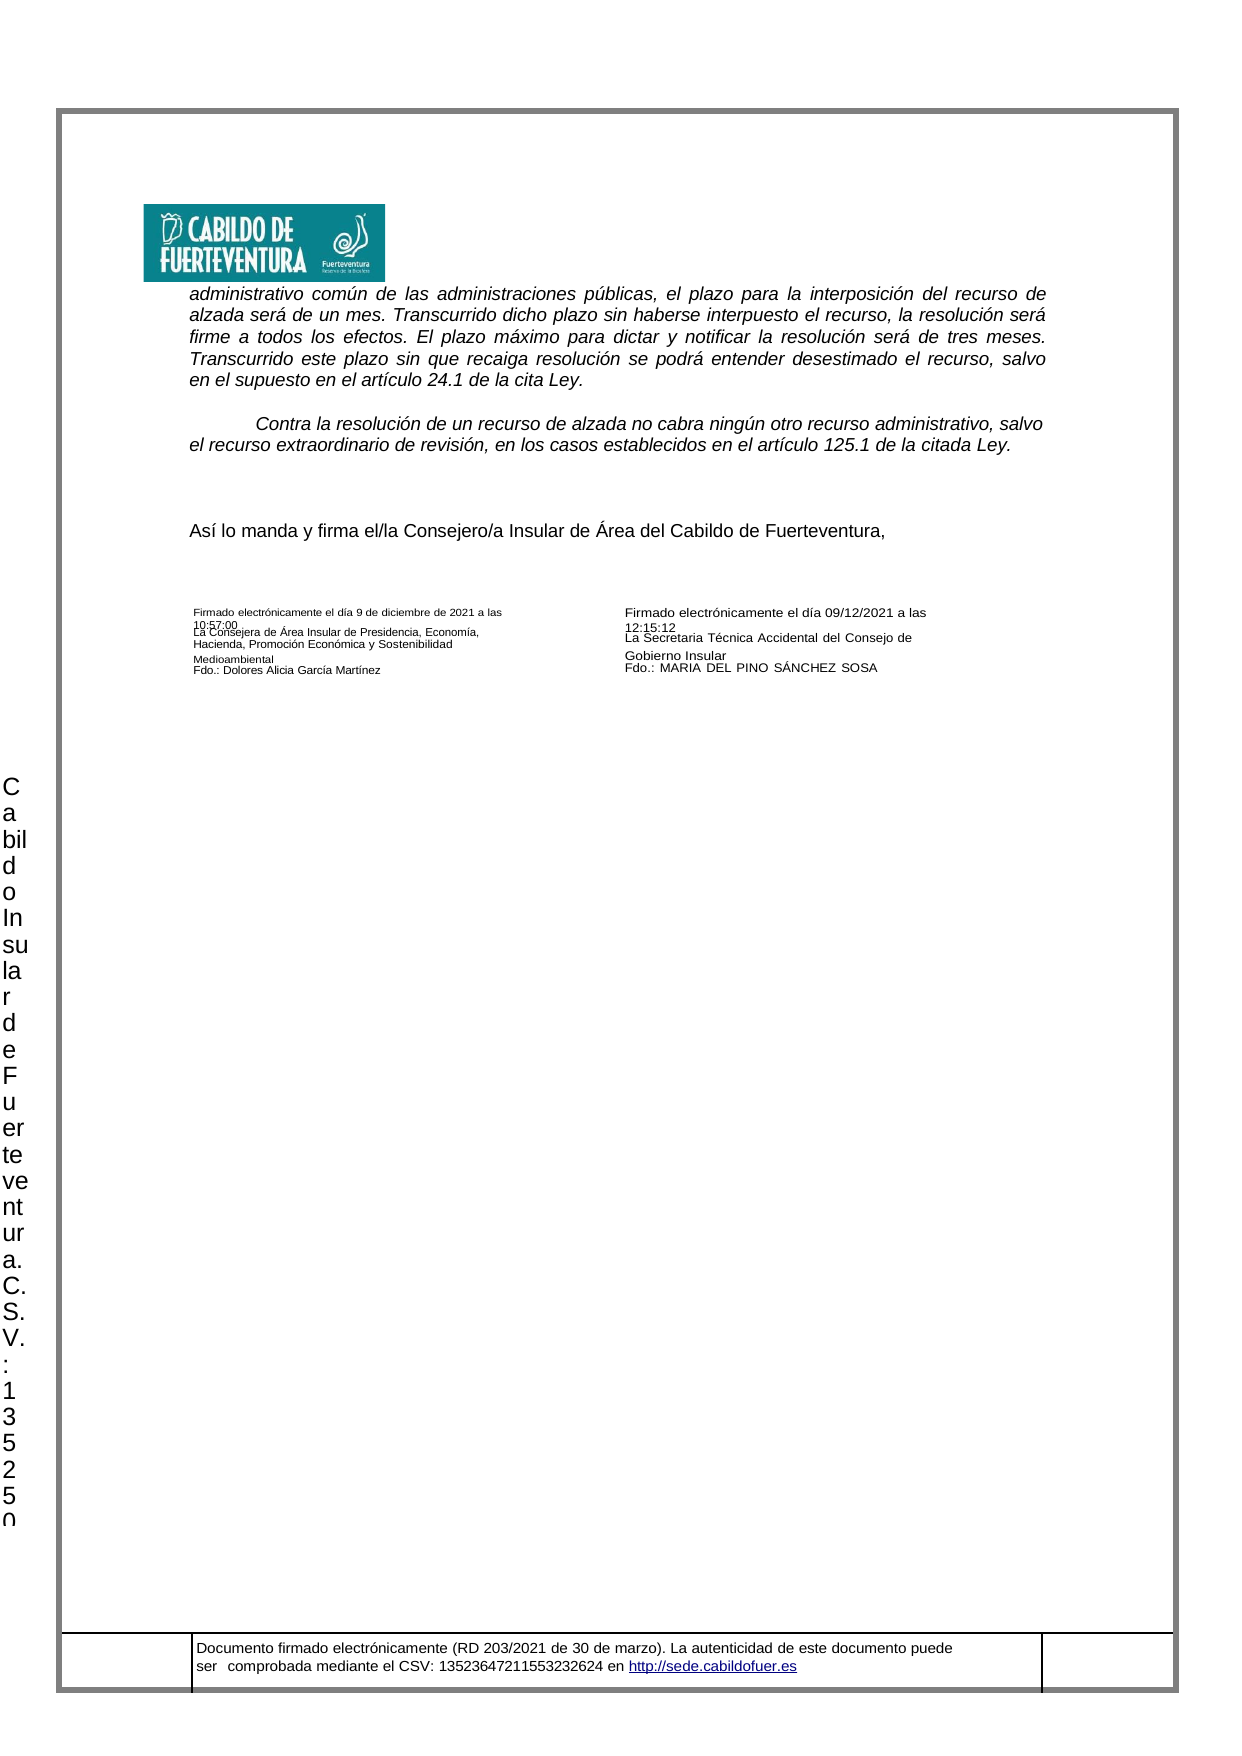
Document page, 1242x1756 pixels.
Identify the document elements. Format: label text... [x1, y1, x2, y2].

text Cabildo Insular de Fuerteventura. C.S.V.: 13525066204716505543. [2, 775, 29, 1525]
table_header administrativo común de las administraciones públicas, el plazo para la interposición del recurso de alzada será de un mes. Transcurrido dicho plazo sin haberse interpuesto el recurso, la resolución será firme a todos los efectos. El plazo máximo para dictar y notificar la resolución será de tres meses. Transcurrido este plazo sin que recaiga resolución se podrá entender desestimado el recurso, salvo en el supuesto en el artículo 24.1 de la cita Ley. Contra la resolución de un recurso de alzada no cabra ningún otro recurso administrativo, salvo el recurso extraordinario de revisión, en los casos establecidos en el artículo 125.1 de la citada Ley. Así lo manda y firma el/la Consejero/a Insular de Área del Cabildo de Fuerteventura, Firmado electrónicamente el día 9 de diciembre de 2021 a las Firmado electrónicamente el día 09/12/2021 a las 10:57:00 12:15:12 La Consejera de Área Insular de Presidencia, Economía, Hacienda, Promoción Económica y Sostenibilidad La Secretaria Técnica Accidental del Consejo de Medioambiental Gobierno Insular Fdo.: Dolores Alicia García Martínez Fdo.: MARIA DEL PINO SÁNCHEZ SOSA [62, 114, 1173, 1632]
table_cell Documento firmado electrónicamente (RD 203/2021 de 30 de marzo). La autenticidad de este documento puede ser comprobada mediante el CSV: 13523647211553232624 en http://sede.cabildofuer.es [193, 1634, 1041, 1687]
table_cell [62, 1634, 191, 1687]
table_cell [1043, 1634, 1173, 1687]
